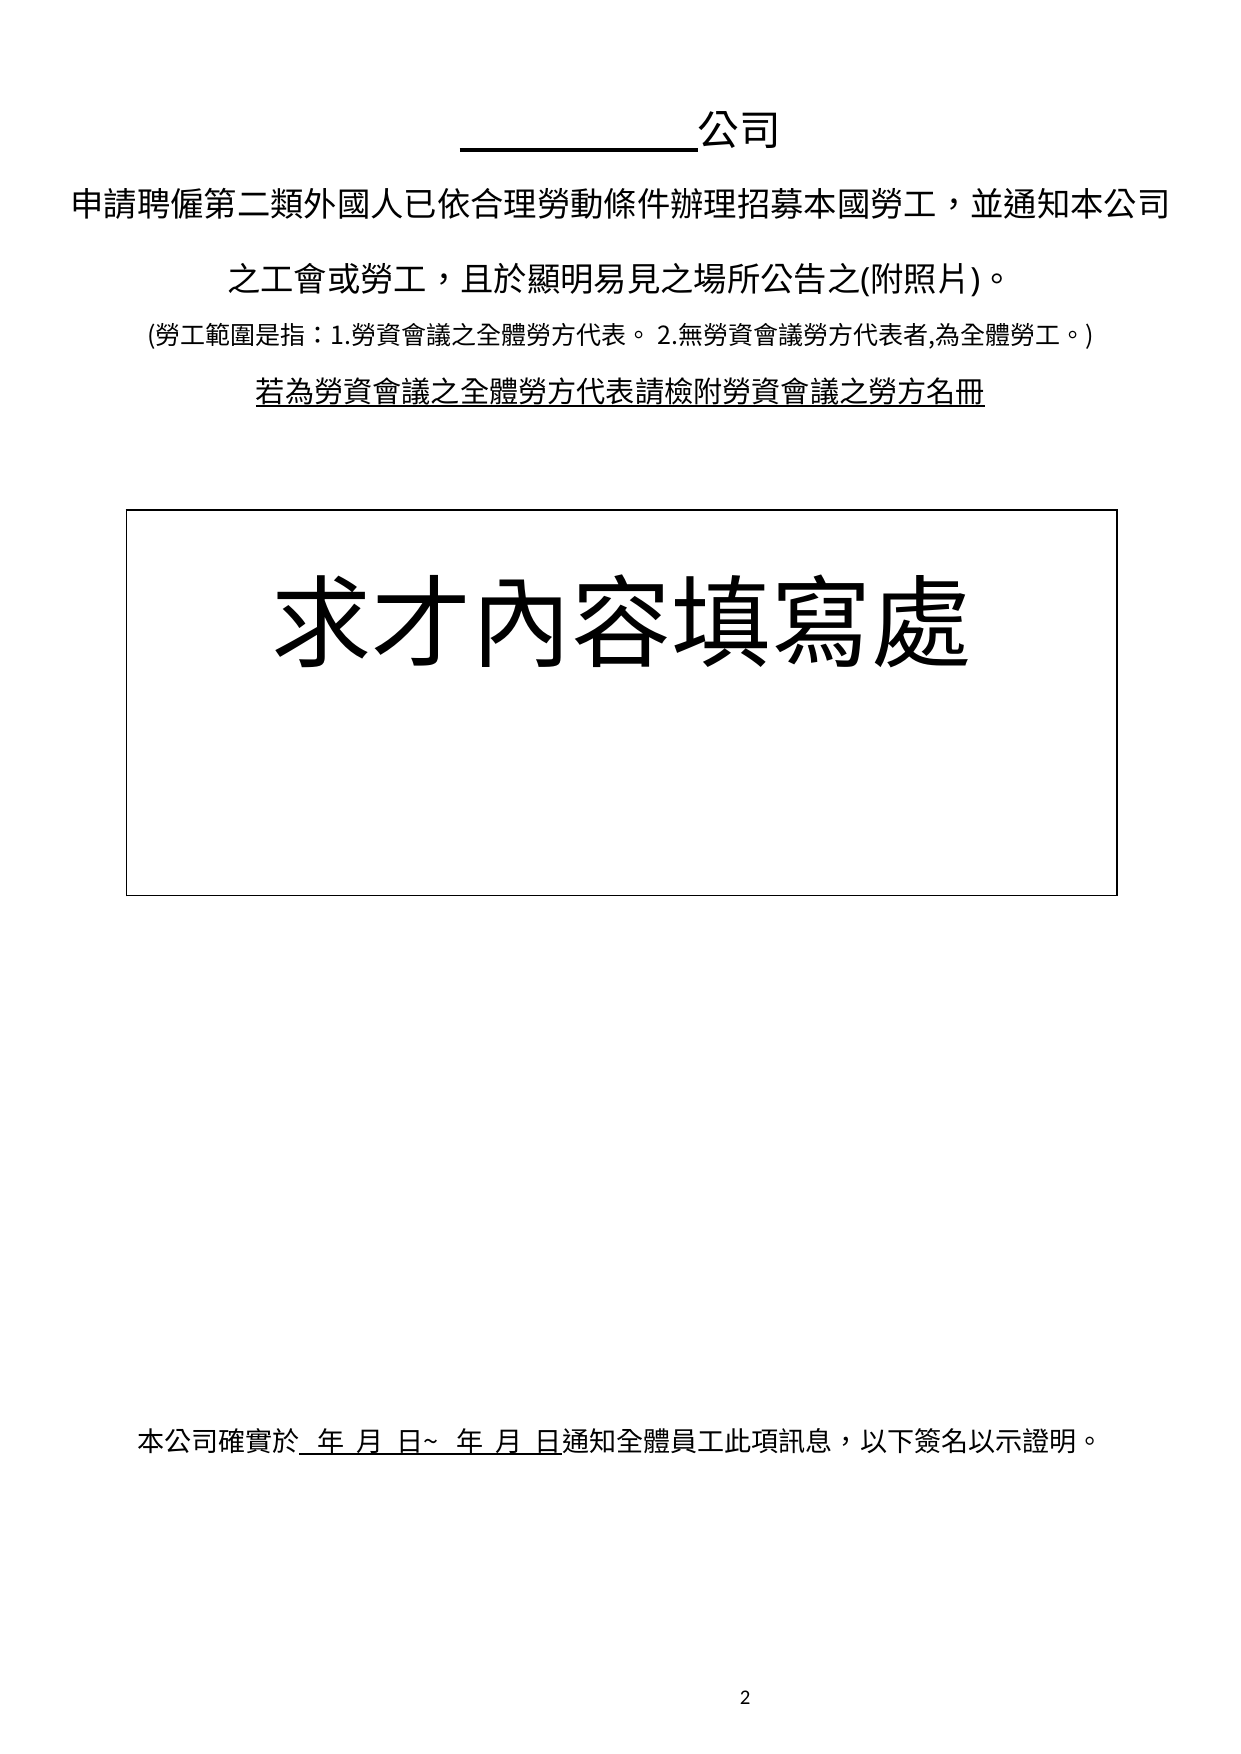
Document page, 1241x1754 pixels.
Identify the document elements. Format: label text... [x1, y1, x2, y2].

text 申請聘僱第二類外國人已依合理勞動條件辦理招募本國勞工，並通知本公司之工會或勞工，且於顯明易見之場所公告之(附照片)。 [59, 164, 1181, 314]
text (勞工範圍是指：1.勞資會議之全體勞方代表。 2.無勞資會議勞方代表者,為全體勞工。) [59, 314, 1181, 352]
text 求才內容填寫處 [142, 543, 1101, 688]
text 公司 [59, 89, 1181, 164]
text 若為勞資會議之全體勞方代表請檢附勞資會議之勞方名冊 [59, 352, 1181, 427]
text 本公司確實於 年 月 日~ 年 月 日通知全體員工此項訊息，以下簽名以示證明。 [59, 1402, 1181, 1477]
